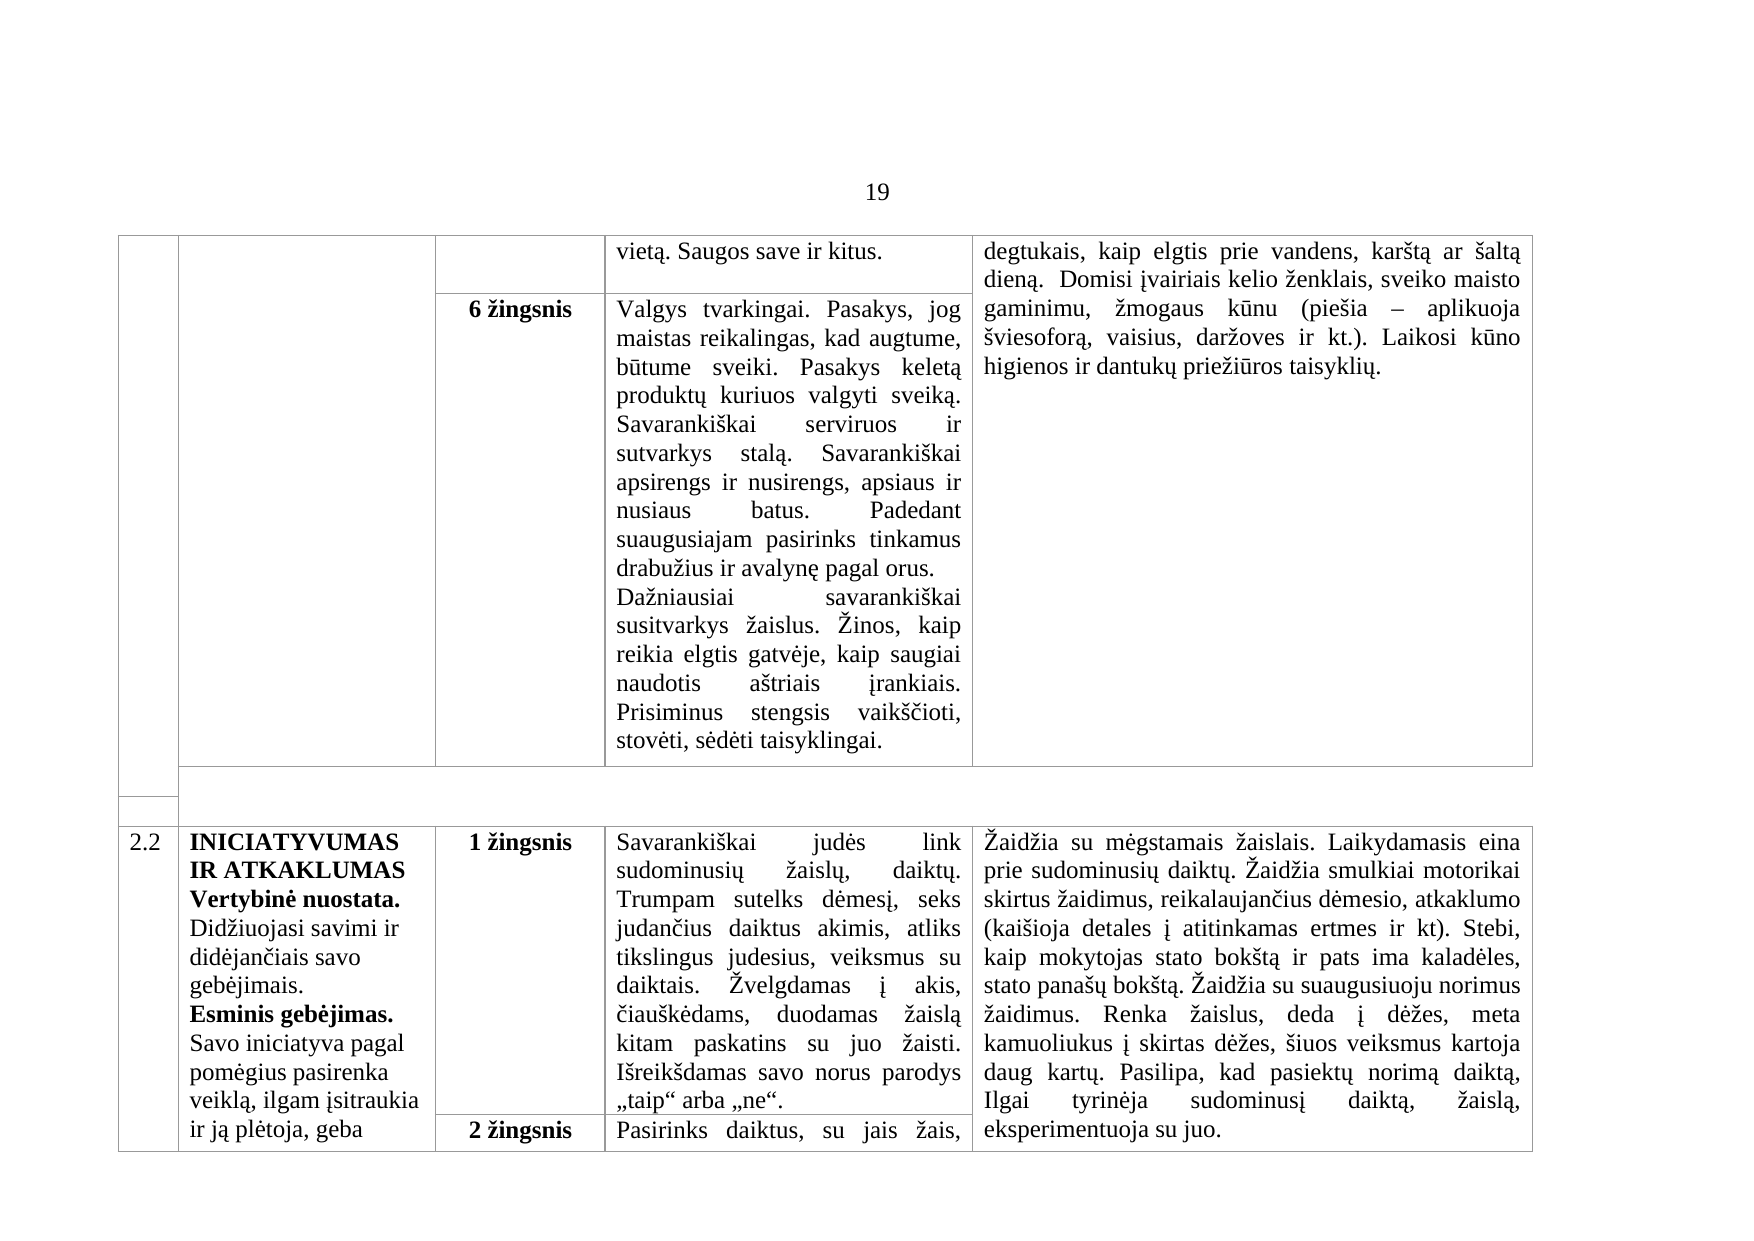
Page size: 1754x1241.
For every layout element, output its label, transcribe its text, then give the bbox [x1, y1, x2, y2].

table_cell Žaidžia su mėgstamais žaislais. Laikydamasis eina prie sudominusių daiktų. Žaidžia smulkiai motorikai skirtus žaidimus, reikalaujančius dėmesio, atkaklumo (kaišioja detales į atitinkamas ertmes ir kt). Stebi, kaip mokytojas stato bokštą ir pats ima kaladėles, stato panašų bokštą. Žaidžia su suaugusiuoju norimus žaidimus. Renka žaislus, deda į dėžes, meta kamuoliukus į skirtas dėžes, šiuos veiksmus kartoja daug kartų. Pasilipa, kad pasiektų norimą daiktą, Ilgai tyrinėja sudominusį daiktą, žaislą, eksperimentuoja su juo. [973, 827, 1532, 1151]
table_cell Savarankiškai judės link sudominusių žaislų, daiktų. Trumpam sutelks dėmesį, seks judančius daiktus akimis, atliks tikslingus judesius, veiksmus su daiktais. Žvelgdamas į akis, čiauškėdams, duodamas žaislą kitam paskatins su juo žaisti. Išreikšdamas savo norus parodys „taip“ arba „ne“. [606, 827, 972, 1114]
table_cell [973, 796, 1532, 826]
table_cell [435, 796, 605, 826]
table_cell Valgys tvarkingai. Pasakys, jog maistas reikalingas, kad augtume, būtume sveiki. Pasakys keletą produktų kuriuos valgyti sveiką. Savarankiškai serviruos ir sutvarkys stalą. Savarankiškai apsirengs ir nusirengs, apsiaus ir nusiaus batus. Padedant suaugusiajam pasirinks tinkamus drabužius ir avalynę pagal orus. Dažniausiai savarankiškai susitvarkys žaislus. Žinos, kaip reikia elgtis gatvėje, kaip saugiai naudotis aštriais įrankiais. Prisiminus stengsis vaikščioti, stovėti, sėdėti taisyklingai. [606, 294, 972, 766]
table_cell [973, 767, 1532, 796]
table_cell [436, 236, 604, 293]
table_cell [605, 767, 972, 796]
table_cell [179, 236, 435, 766]
table_cell degtukais, kaip elgtis prie vandens, karštą ar šaltą dieną. Domisi įvairiais kelio ženklais, sveiko maisto gaminimu, žmogaus kūnu (piešia – aplikuoja šviesoforą, vaisius, daržoves ir kt.). Laikosi kūno higienos ir dantukų priežiūros taisyklių. [973, 236, 1532, 766]
table_cell [435, 767, 605, 796]
table_cell 2 žingsnis [436, 1115, 604, 1151]
table_cell [179, 767, 435, 796]
table_cell [119, 236, 178, 796]
table_cell vietą. Saugos save ir kitus. [606, 236, 972, 293]
table_cell Pasirinks daiktus, su jais žais, [606, 1115, 972, 1151]
table_cell 2.2 [119, 827, 178, 1151]
table_cell [179, 796, 435, 826]
table_cell INICIATYVUMAS IR ATKAKLUMAS Vertybinė nuostata. Didžiuojasi savimi ir didėjančiais savo gebėjimais. Esminis gebėjimas. Savo iniciatyva pagal pomėgius pasirenka veiklą, ilgam įsitraukia ir ją plėtoja, geba [179, 827, 435, 1151]
table_cell 1 žingsnis [436, 827, 604, 1114]
table_cell [119, 797, 178, 826]
table_cell 6 žingsnis [436, 294, 604, 766]
table_cell [605, 796, 972, 826]
